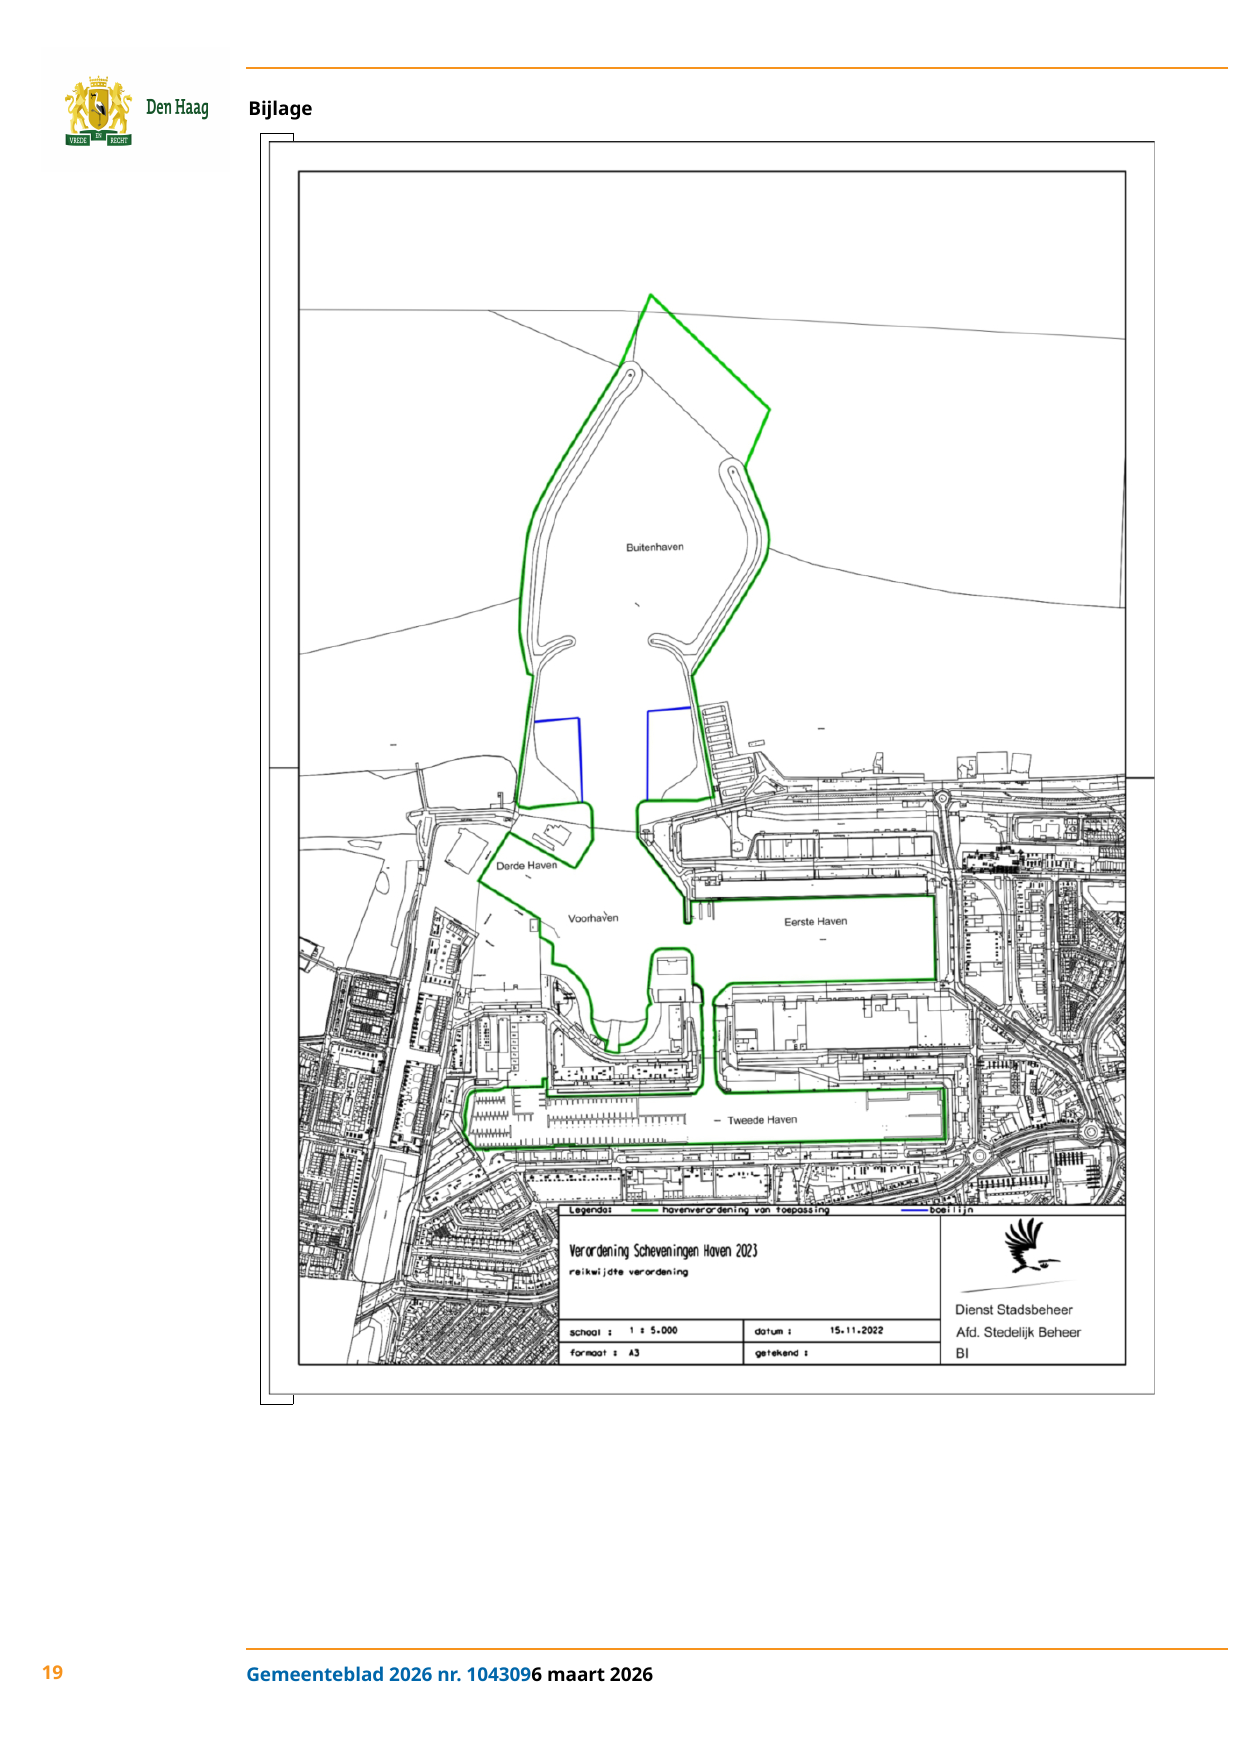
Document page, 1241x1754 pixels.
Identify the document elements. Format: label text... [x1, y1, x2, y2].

picture [41, 47, 231, 172]
picture [268, 141, 1155, 1395]
text Bijlage [248, 95, 1152, 121]
